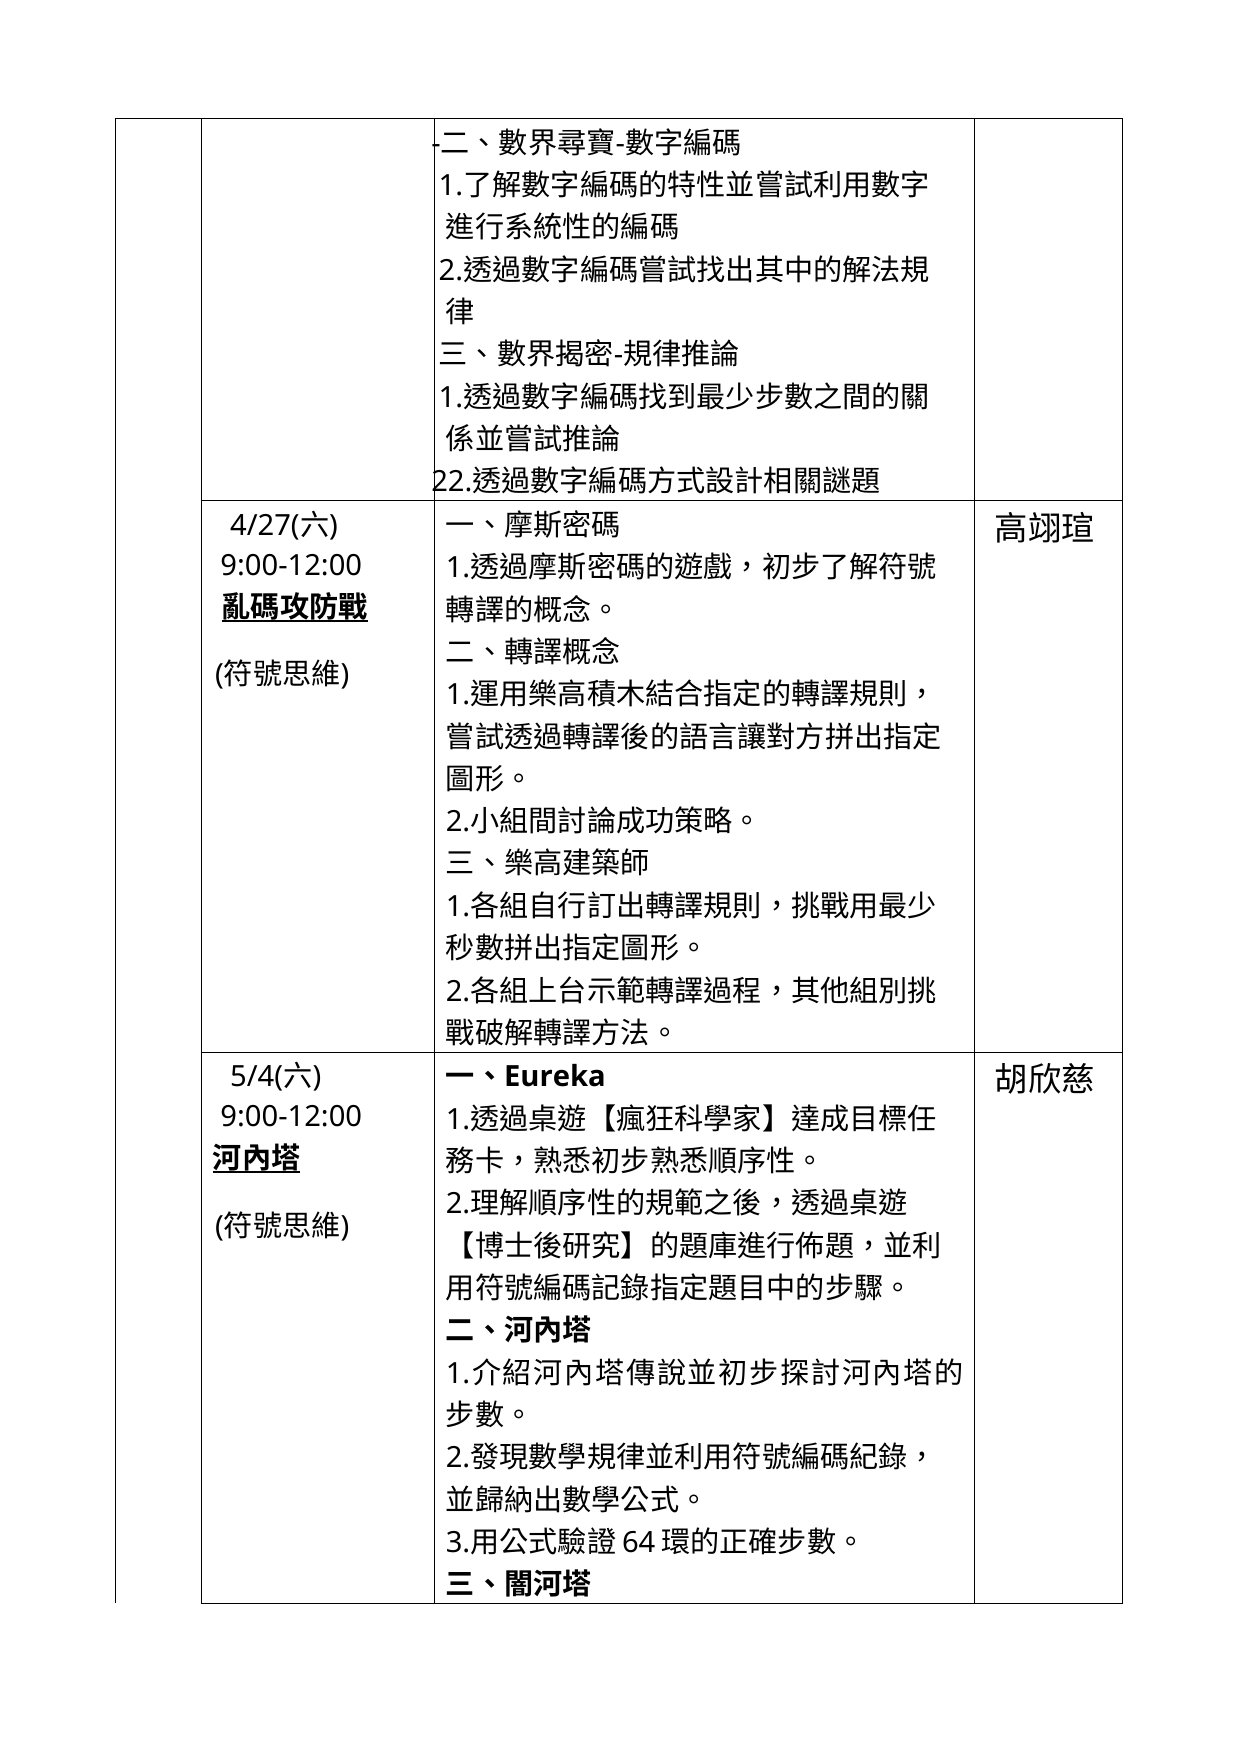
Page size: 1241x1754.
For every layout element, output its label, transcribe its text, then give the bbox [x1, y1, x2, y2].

table_cell 4/27(六) 9:00-12:00 亂碼攻防戰 (符號思維) [202, 501, 434, 1052]
table_cell 胡欣慈 [975, 1053, 1122, 1603]
table_cell 一、數界巡禮-初探九連環 1.了解九連環及Spin-out的演變及歷史 22.透過實際操作認識Spin-out的操作方式及嘗試找出解法 -二、數界尋寶-數字編碼 1.了解數字編碼的特性並嘗試利用數字進行系統性的編碼 2.透過數字編碼嘗試找出其中的解法規律 三、數界揭密-規律推論 1.透過數字編碼找到最少步數之間的關係並嘗試推論 22.透過數字編碼方式設計相關謎題 [435, 119, 974, 500]
table_cell 一、Eureka 1.透過桌遊【瘋狂科學家】達成目標任務卡，熟悉初步熟悉順序性。 2.理解順序性的規範之後，透過桌遊【博士後研究】的題庫進行佈題，並利用符號編碼記錄指定題目中的步驟。 二、河內塔 1.介紹河內塔傳說並初步探討河內塔的步數。 2.發現數學規律並利用符號編碼紀錄，並歸納出數學公式。 3.用公式驗證64環的正確步數。 三、闇河塔 [435, 1053, 974, 1603]
table_cell 5/4(六) 9:00-12:00 河內塔 (符號思維) [202, 1053, 434, 1603]
table_cell 高翊瑄 [975, 501, 1122, 1052]
table_cell [975, 119, 1122, 500]
table_cell [202, 119, 434, 500]
table_cell 一、摩斯密碼 1.透過摩斯密碼的遊戲，初步了解符號轉譯的概念。 二、轉譯概念 1.運用樂高積木結合指定的轉譯規則，嘗試透過轉譯後的語言讓對方拼出指定圖形。 2.小組間討論成功策略。 三、樂高建築師 1.各組自行訂出轉譯規則，挑戰用最少秒數拼出指定圖形。 2.各組上台示範轉譯過程，其他組別挑戰破解轉譯方法。 [435, 501, 974, 1052]
